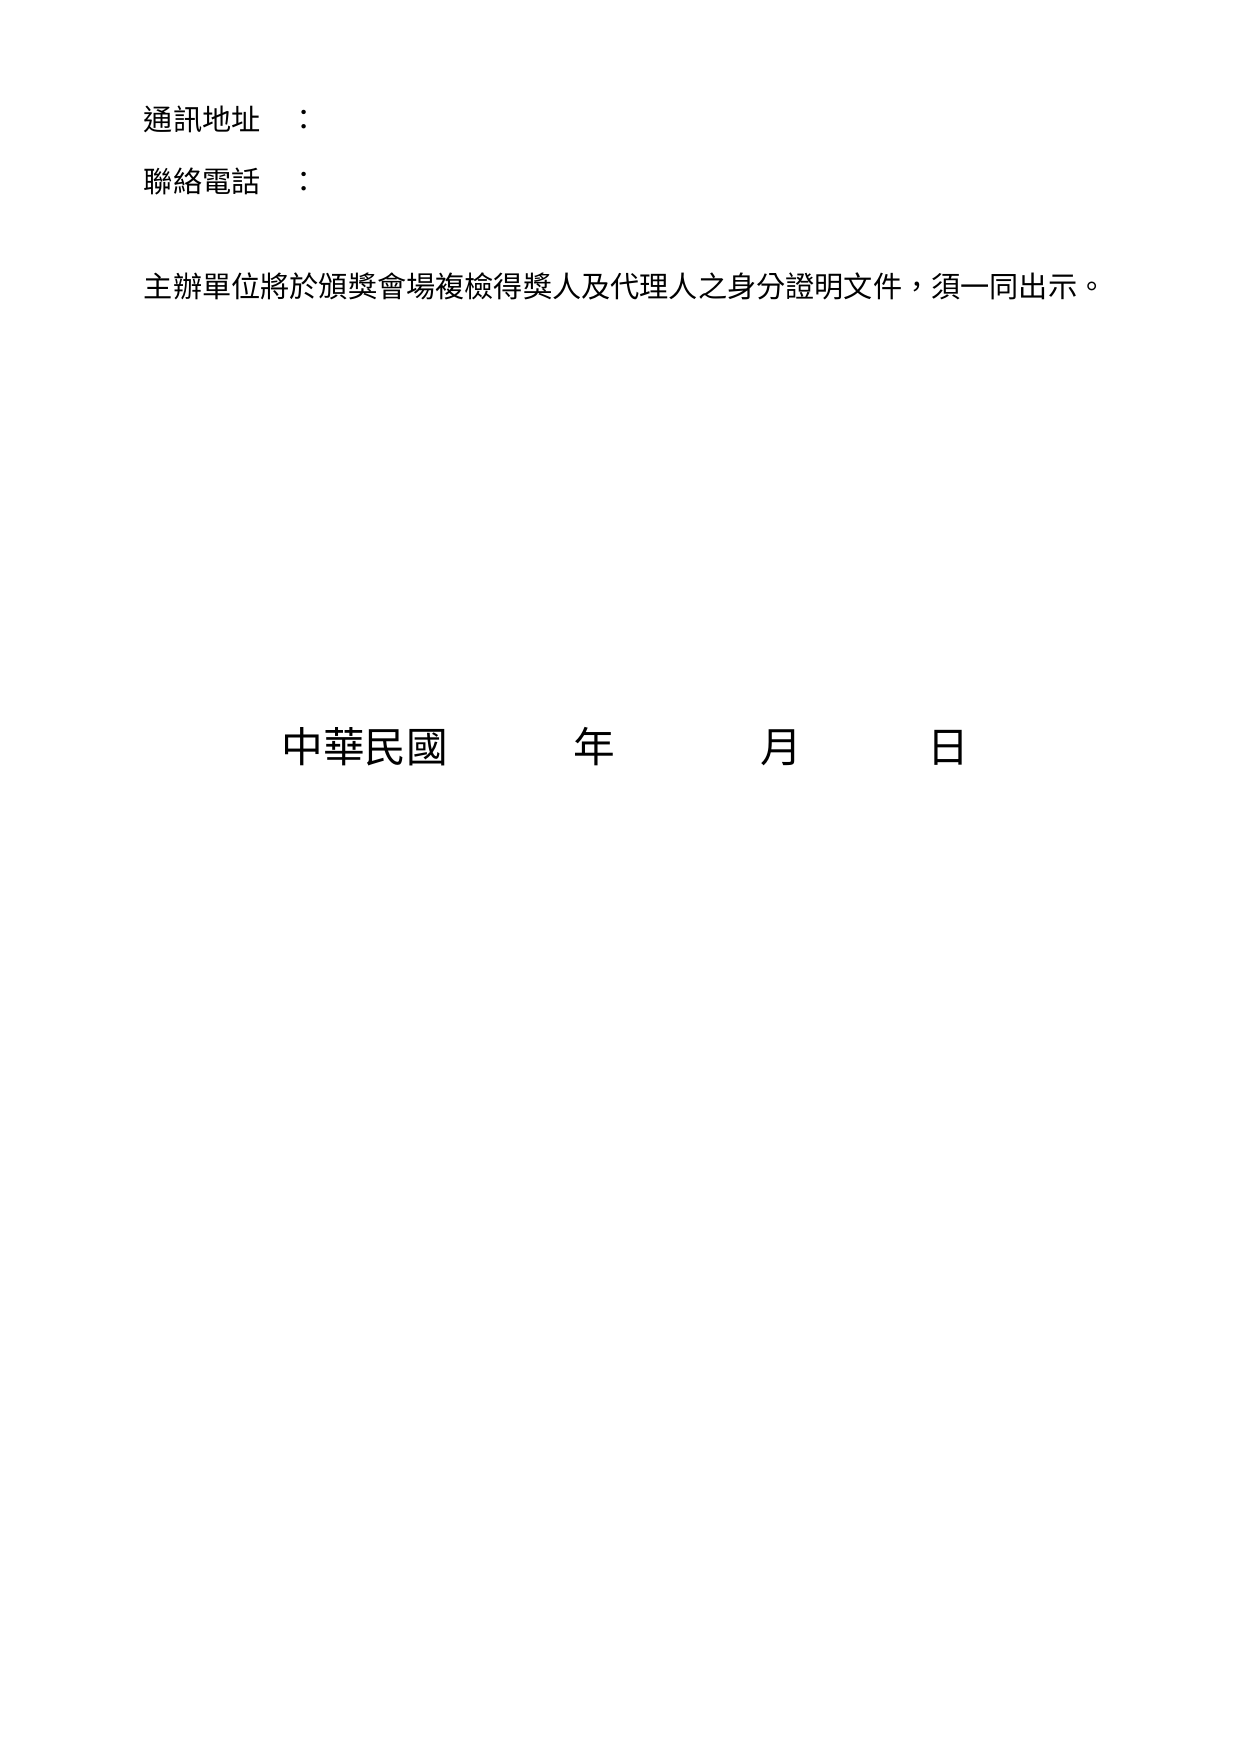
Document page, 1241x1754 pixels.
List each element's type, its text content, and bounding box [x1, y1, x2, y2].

text 聯絡電話 ： [144, 138, 1106, 201]
text 通訊地址 ： [144, 76, 1106, 138]
text 中華民國 年 月 日 [144, 702, 1106, 765]
text 主辦單位將於頒獎會場複檢得獎人及代理人之身分證明文件，須一同出示。 [144, 263, 1106, 306]
